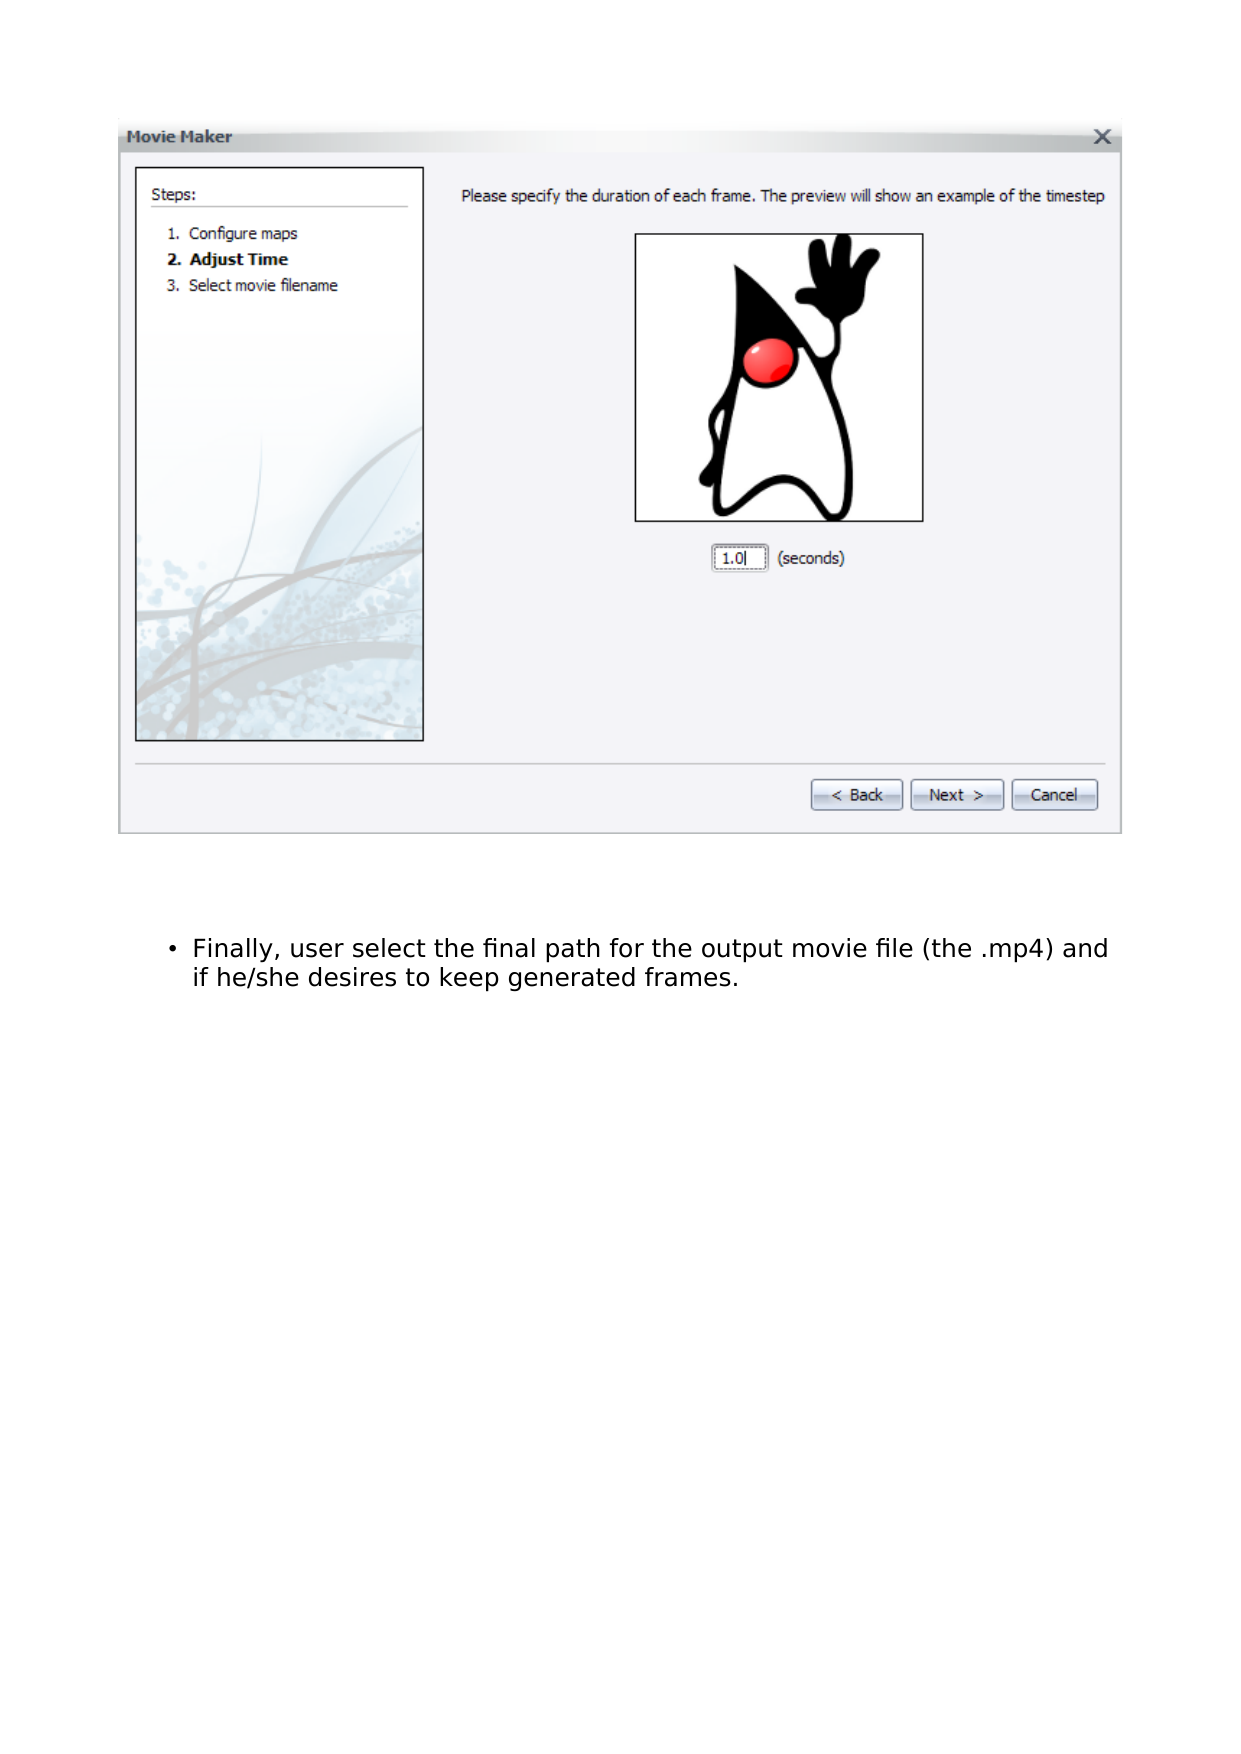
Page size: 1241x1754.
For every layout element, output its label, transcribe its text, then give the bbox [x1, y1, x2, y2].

picture [118, 118, 1123, 834]
list Finally, user select the final path for the output movie file (the .mp4) and if he/she desires to keep generated frames. [177, 934, 1122, 1021]
